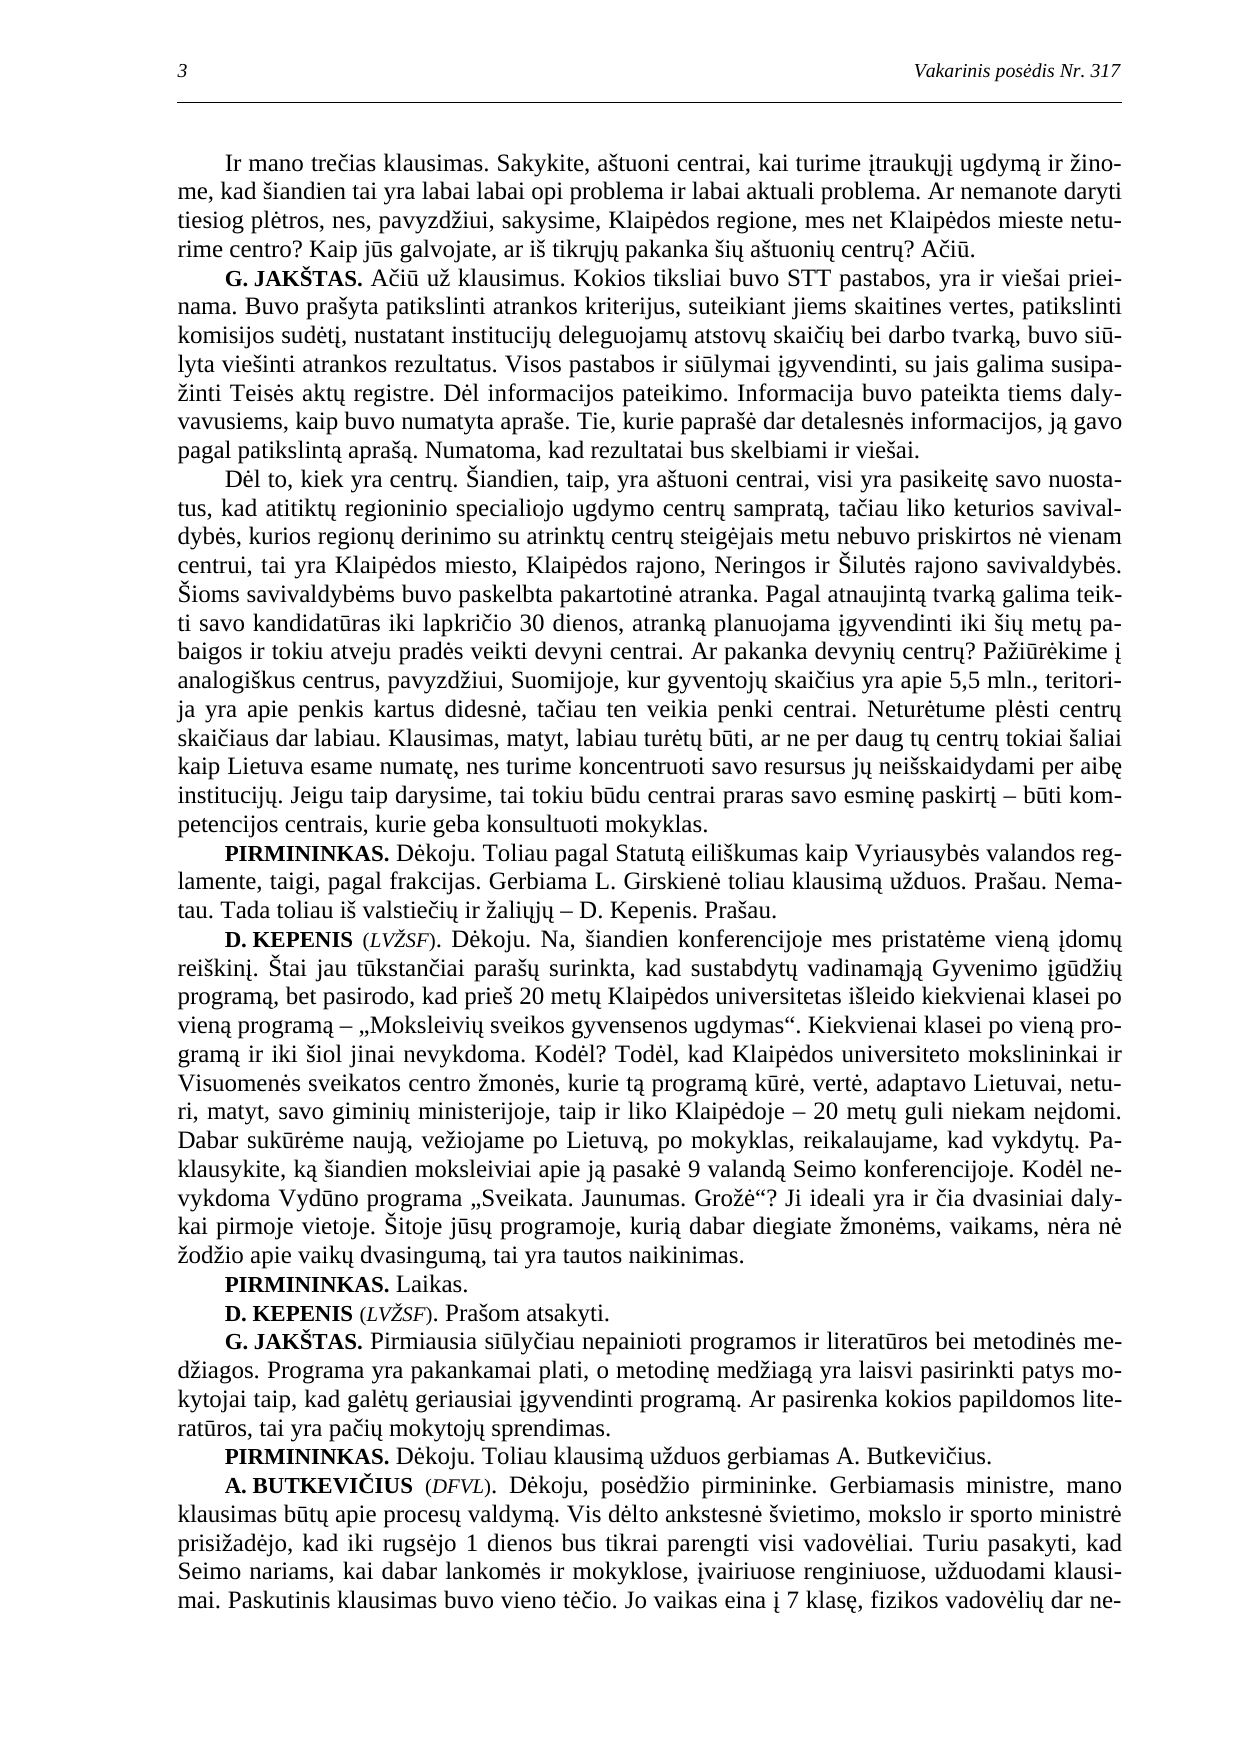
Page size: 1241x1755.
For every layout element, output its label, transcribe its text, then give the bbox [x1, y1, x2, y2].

text Dėl to, kiek yra cen­trų. Šian­dien, taip, yra aš­tuo­ni cen­trai, vi­si yra pa­si­kei­tę sa­vo nuo­sta­tus, kad ati­tik­tų re­gio­ni­nio spe­cia­lio­jo ug­dy­mo cen­trų sam­pra­tą, ta­čiau li­ko ke­tu­rios sa­vi­val­dy­bės, ku­rios re­gio­nų de­ri­ni­mo su at­rink­tų cen­trų stei­gė­jais me­tu ne­bu­vo pri­skir­tos nė vie­nam cen­trui, tai yra Klai­pė­dos mies­to, Klai­pė­dos ra­jo­no, Ne­rin­gos ir Ši­lu­tės ra­jo­no sa­vi­val­dy­bės. Šioms sa­vi­val­dy­bėms bu­vo pa­skelb­ta pa­kar­to­ti­nė at­ran­ka. Pa­gal at­nau­jin­tą tvar­ką ga­li­ma teik­ti sa­vo kan­di­da­tū­ras iki lap­kri­čio 30 die­nos, at­ran­ką pla­nuo­ja­ma įgy­ven­din­ti iki šių me­tų pa­bai­gos ir to­kiu at­ve­ju pra­dės veik­ti de­vy­ni cen­trai. Ar pa­kan­ka de­vy­nių cen­trų? Pa­žiū­rė­ki­me į ana­lo­giš­kus cen­trus, pa­vyz­džiui, Suo­mi­jo­je, kur gy­ven­to­jų skai­čius yra apie 5,5 mln., te­ri­to­ri­ja yra apie pen­kis kar­tus di­des­nė, ta­čiau ten vei­kia pen­ki cen­trai. Ne­tu­rė­tu­me plės­ti cen­trų skai­čiaus dar la­biau. Klau­si­mas, ma­tyt, la­biau tu­rė­tų bū­ti, ar ne per daug tų cen­trų to­kiai ša­liai kaip Lie­tu­va esa­me nu­ma­tę, nes tu­ri­me kon­cen­truo­ti sa­vo re­sur­sus jų ne­iš­skai­dy­da­mi per ai­bę ins­ti­tu­ci­jų. Jei­gu taip da­ry­si­me, tai to­kiu bū­du cen­trai pra­ras sa­vo es­mi­nę pa­skir­tį – bū­ti kom­pe­ten­ci­jos cen­trais, ku­rie ge­ba kon­sul­tuo­ti mo­kyk­las. [177, 464, 1122, 838]
text PIRMININKAS. Dė­ko­ju. To­liau pa­gal Sta­tu­tą ei­liš­ku­mas kaip Vy­riau­sy­bės va­lan­dos reg­la­men­te, tai­gi, pa­gal frak­ci­jas. Ger­bia­ma L. Girs­kie­nė to­liau klau­si­mą už­duos. Pra­šau. Ne­ma­tau. Ta­da to­liau iš vals­tie­čių ir ža­lių­jų – D. Ke­pe­nis. Pra­šau. [177, 838, 1122, 924]
text G. JAKŠTAS. Ačiū už klau­si­mus. Ko­kios tiks­liai bu­vo STT pa­sta­bos, yra ir vie­šai pri­ei­na­ma. Bu­vo pra­šy­ta pa­tiks­lin­ti at­ran­kos kri­te­ri­jus, su­tei­kiant jiems skai­ti­nes ver­tes, pa­tiks­lin­ti ko­mi­si­jos su­dė­tį, nu­sta­tant ins­ti­tu­ci­jų de­le­guo­ja­mų at­sto­vų skai­čių bei dar­bo tvar­ką, bu­vo siū­ly­ta vie­šin­ti at­ran­kos re­zul­ta­tus. Vi­sos pa­sta­bos ir siū­ly­mai įgy­ven­din­ti, su jais ga­li­ma su­si­pa­žin­ti Tei­sės ak­tų re­gist­re. Dėl in­for­ma­ci­jos pa­tei­ki­mo. In­for­ma­ci­ja bu­vo pa­teik­ta tiems da­ly­va­vu­siems, kaip bu­vo nu­ma­ty­ta ap­ra­še. Tie, ku­rie pa­pra­šė dar de­ta­les­nės in­for­ma­ci­jos, ją ga­vo pa­gal pa­tiks­lin­tą ap­ra­šą. Nu­ma­to­ma, kad re­zul­ta­tai bus skel­bia­mi ir vie­šai. [177, 263, 1122, 464]
text A. BUTKEVIČIUS (DFVL). Dė­ko­ju, po­sė­džio pir­mi­nin­ke. Ger­bia­ma­sis mi­nist­re, ma­no klau­si­mas bū­tų apie pro­ce­sų val­dy­mą. Vis dėl­to anks­tes­nė švie­ti­mo, moks­lo ir spor­to mi­nist­rė pri­si­ža­dė­jo, kad iki rug­sė­jo 1 die­nos bus tik­rai pa­reng­ti vi­si va­do­vė­liai. Tu­riu pa­sa­ky­ti, kad Sei­mo na­riams, kai da­bar lan­ko­mės ir mo­kyk­lo­se, įvai­riuo­se ren­gi­niuo­se, už­duo­da­mi klau­si­mai. Pas­ku­ti­nis klau­si­mas bu­vo vie­no tė­čio. Jo vai­kas ei­na į 7 kla­sę, fi­zi­kos va­do­vė­lių dar ne­ [177, 1470, 1122, 1614]
text D. KEPENIS (LVŽSF). Pra­šom at­sa­ky­ti. [177, 1298, 1122, 1326]
text D. KEPENIS (LVŽSF). Dė­ko­ju. Na, šian­dien kon­fe­ren­ci­jo­je mes pri­sta­tė­me vie­ną įdo­mų reiš­ki­nį. Štai jau tūks­tan­čiai pa­ra­šų su­rink­ta, kad su­stab­dy­tų va­di­na­mą­ją Gy­ve­ni­mo įgū­džių pro­gra­mą, bet pa­si­ro­do, kad prieš 20 me­tų Klai­pė­dos uni­ver­si­te­tas iš­lei­do kiek­vie­nai kla­sei po vie­ną pro­gra­mą – „Moks­lei­vių svei­kos gy­ven­se­nos ug­dy­mas“. Kiek­vie­nai kla­sei po vie­ną pro­gra­mą ir iki šiol ji­nai ne­vyk­do­ma. Ko­dėl? To­dėl, kad Klai­pė­dos uni­ver­si­te­to moks­li­nin­kai ir Vi­suo­me­nės svei­ka­tos cen­tro žmo­nės, ku­rie tą pro­gra­mą kū­rė, ver­tė, adap­ta­vo Lie­tu­vai, ne­tu­ri, ma­tyt, sa­vo gi­mi­nių mi­nis­te­ri­jo­je, taip ir li­ko Klai­pė­do­je – 20 me­tų gu­li nie­kam ne­įdo­mi. Da­bar su­kū­rė­me nau­ją, ve­žio­ja­me po Lie­tu­vą, po mo­kyk­las, rei­ka­lau­ja­me, kad vyk­dy­tų. Pa­klau­sy­ki­te, ką šian­dien moks­lei­viai apie ją pa­sa­kė 9 va­lan­dą Sei­mo kon­fe­ren­ci­jo­je. Ko­dėl ne­vyk­do­ma Vy­dū­no pro­gra­ma „Svei­ka­ta. Jau­nu­mas. Gro­žė“? Ji ide­a­li yra ir čia dva­si­niai da­ly­kai pir­mo­je vie­to­je. Ši­to­je jū­sų pro­gra­mo­je, ku­rią da­bar die­gia­te žmo­nėms, vai­kams, nė­ra nė žo­džio apie vai­kų dva­sin­gu­mą, tai yra tau­tos nai­ki­ni­mas. [177, 924, 1122, 1269]
text Ir ma­no tre­čias klau­si­mas. Sa­ky­ki­te, aš­tuo­ni cen­trai, kai tu­ri­me įtrau­kų­jį ug­dy­mą ir ži­no­me, kad šian­dien tai yra la­bai la­bai opi pro­ble­ma ir la­bai ak­tu­a­li pro­ble­ma. Ar ne­ma­no­te da­ry­ti tie­siog plėt­ros, nes, pa­vyz­džiui, sa­ky­si­me, Klai­pė­dos re­gio­ne, mes net Klai­pė­dos mies­te ne­tu­ri­me cen­tro? Kaip jūs gal­vo­ja­te, ar iš tik­rų­jų pa­kan­ka šių aš­tuo­nių cen­trų? Ačiū. [177, 148, 1122, 263]
text PIRMININKAS. Dė­ko­ju. To­liau klau­si­mą už­duos ger­bia­mas A. But­ke­vi­čius. [177, 1441, 1122, 1470]
text G. JAKŠTAS. Pir­miau­sia siū­ly­čiau ne­pai­nio­ti pro­gra­mos ir li­te­ra­tū­ros bei me­to­di­nės me­džia­gos. Pro­gra­ma yra pa­kan­ka­mai pla­ti, o me­to­di­nę me­džia­gą yra lais­vi pa­si­rink­ti pa­tys mo­ky­to­jai taip, kad ga­lė­tų ge­riau­siai įgy­ven­din­ti pro­gra­mą. Ar pa­si­ren­ka ko­kios pa­pil­do­mos li­te­ra­tū­ros, tai yra pa­čių mo­ky­to­jų spren­di­mas. [177, 1326, 1122, 1441]
text PIRMININKAS. Lai­kas. [177, 1269, 1122, 1298]
